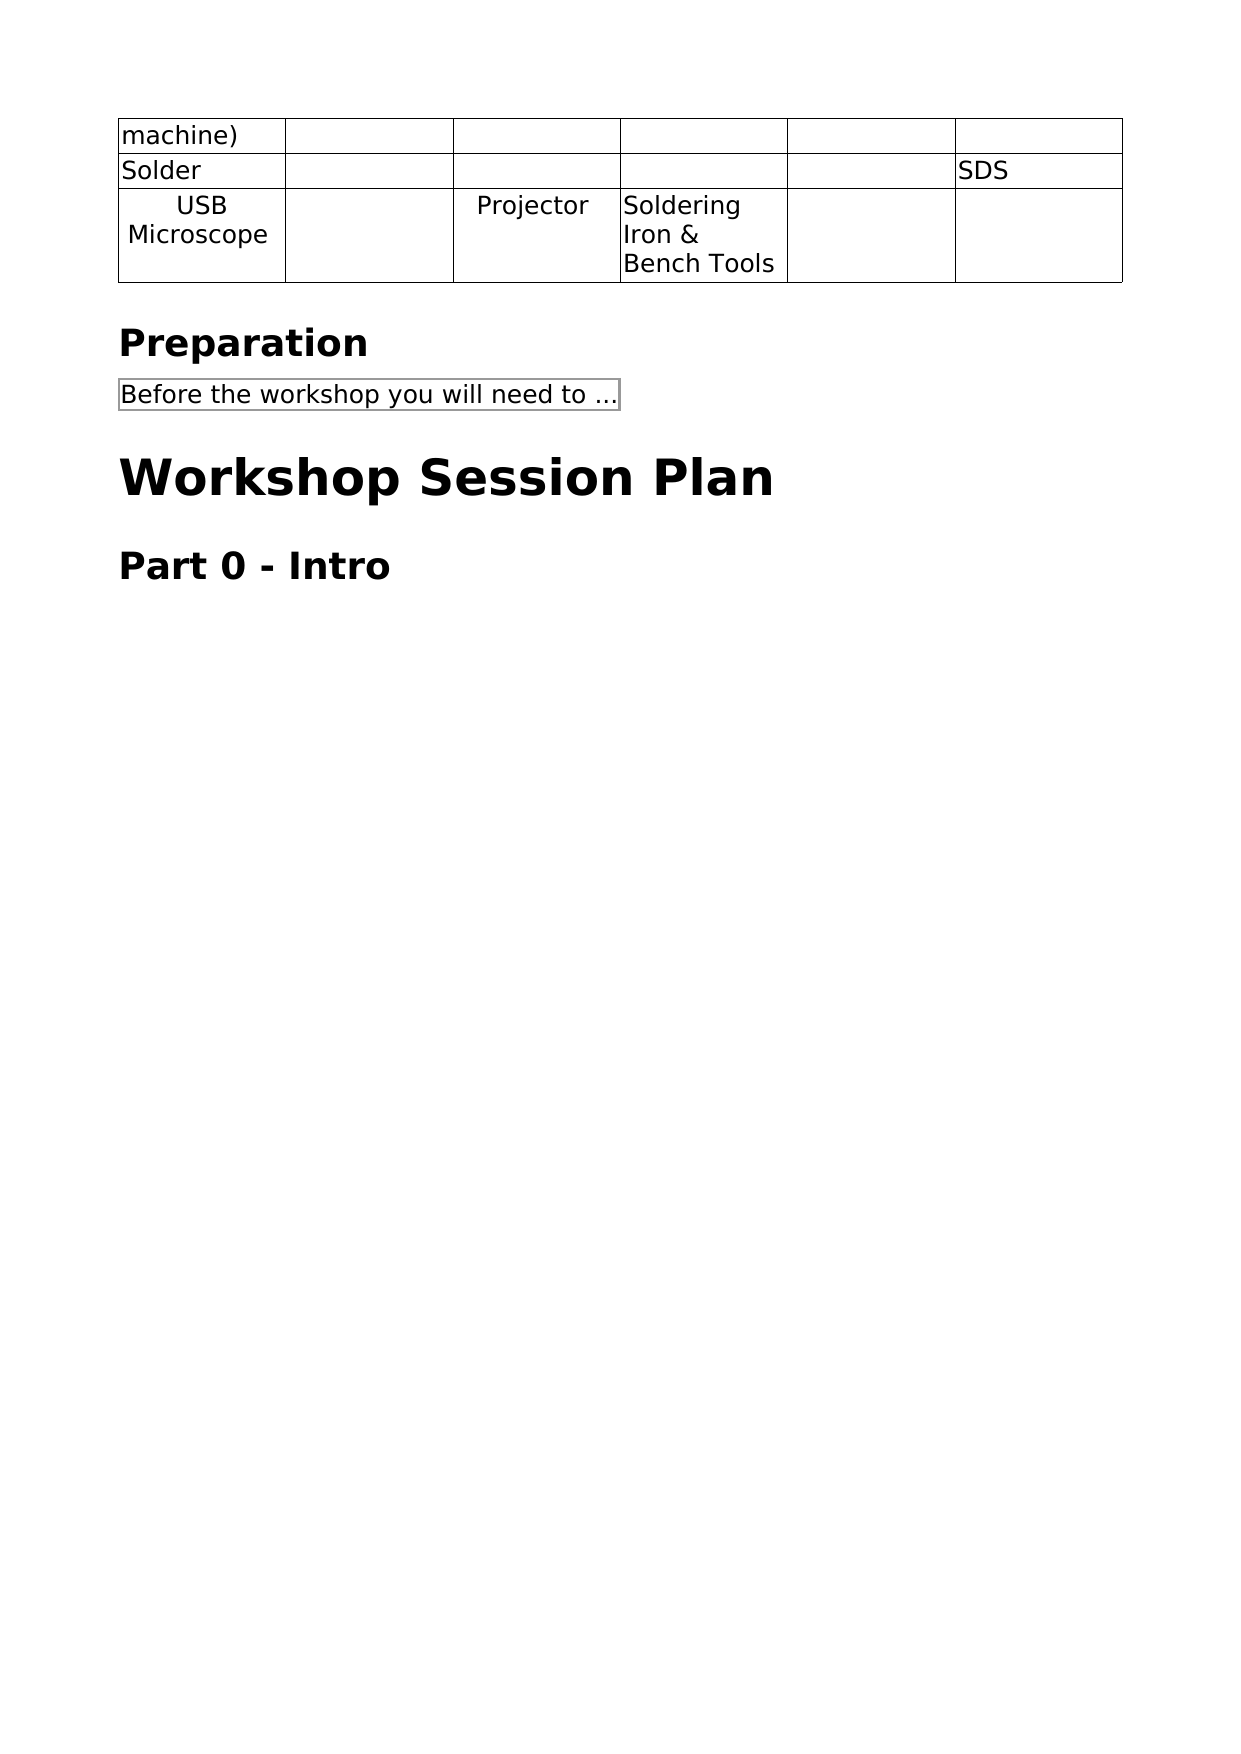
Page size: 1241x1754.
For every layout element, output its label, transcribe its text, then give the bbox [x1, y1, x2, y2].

table_cell Solder [119, 154, 285, 188]
table_cell [788, 119, 955, 153]
table_cell Soldering Iron & Bench Tools [621, 189, 787, 282]
table_cell [286, 119, 453, 153]
table_cell [621, 154, 787, 188]
table_cell [454, 119, 620, 153]
text Before the workshop you will need to ... [120, 380, 618, 409]
table_cell Projector [454, 189, 620, 282]
table_cell [956, 189, 1122, 282]
subtitle Workshop Session Plan [118, 449, 1122, 507]
subtitle Preparation [118, 322, 1122, 365]
table_cell [286, 189, 453, 282]
table_cell [788, 189, 955, 282]
text [621, 378, 1122, 411]
table_cell [454, 154, 620, 188]
table_cell [621, 119, 787, 153]
table_cell [286, 154, 453, 188]
table_cell [956, 119, 1122, 153]
table_cell machine) [119, 119, 285, 153]
table_cell [788, 154, 955, 188]
subtitle Part 0 - Intro [118, 544, 1122, 588]
table_cell USB Microscope [119, 189, 285, 282]
table_cell SDS [956, 154, 1122, 188]
